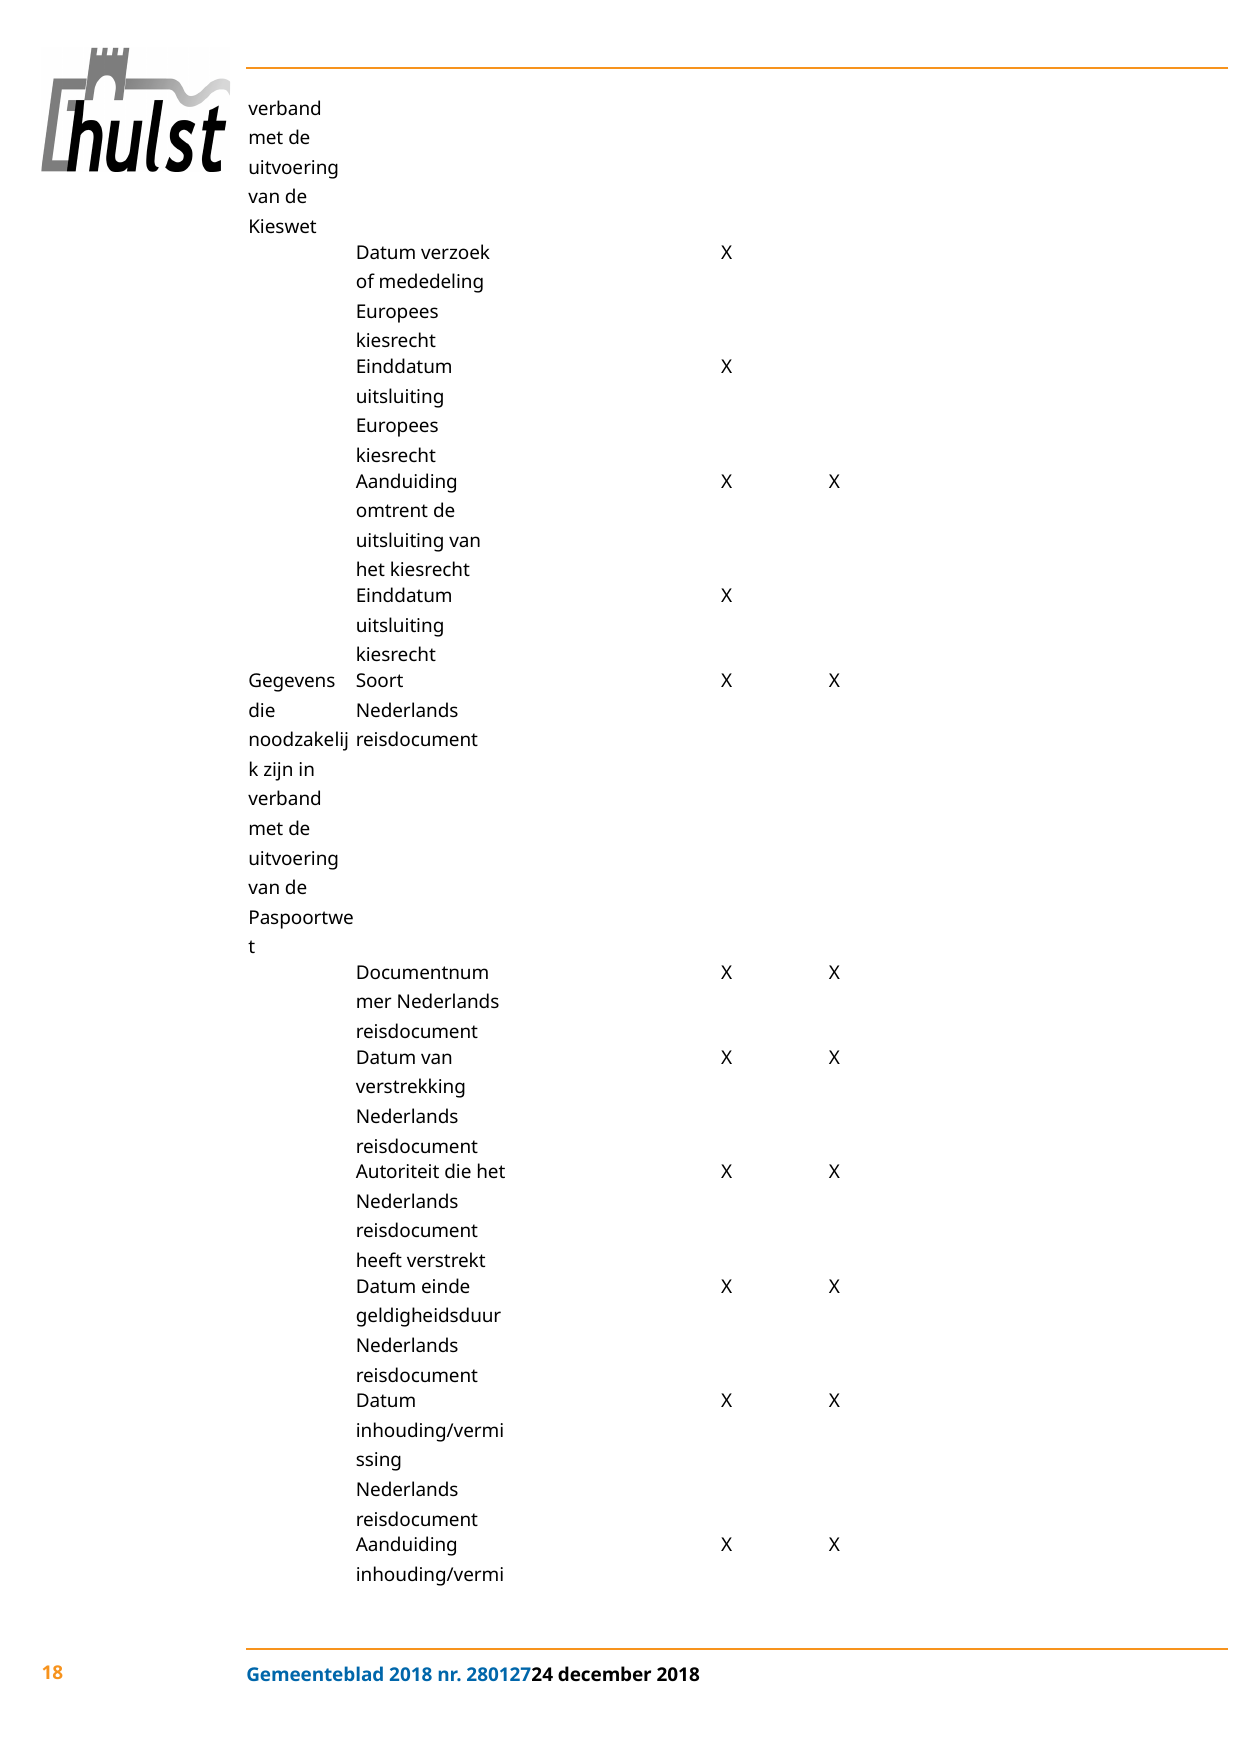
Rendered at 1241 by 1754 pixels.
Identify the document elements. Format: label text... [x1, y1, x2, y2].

table_cell [505, 959, 613, 1044]
table_cell [248, 239, 356, 353]
table_cell [1044, 1532, 1152, 1587]
table_cell [1044, 353, 1152, 468]
table_cell X [829, 1159, 936, 1273]
table_cell Einddatum uitsluiting kiesrecht [356, 582, 505, 667]
table_cell [1044, 1159, 1152, 1273]
table_cell [613, 1159, 721, 1273]
table_cell X [721, 1273, 828, 1387]
table_cell X [829, 468, 936, 582]
table_cell X [721, 239, 828, 353]
table_cell Autoriteit die het Nederlands reisdocument heeft verstrekt [356, 1159, 505, 1273]
table_cell [613, 95, 721, 239]
table_cell X [721, 1532, 828, 1587]
table_cell [1044, 239, 1152, 353]
table_cell Gegevens die noodzakelijk zijn in verband met de uitvoering van de Paspoortwet [248, 667, 356, 959]
table_cell [505, 1044, 613, 1158]
table_cell X [721, 582, 828, 667]
table_cell [505, 95, 613, 239]
table_cell [248, 1044, 356, 1158]
table_cell [613, 582, 721, 667]
table_cell [936, 1532, 1044, 1587]
table_cell [613, 667, 721, 959]
table_cell Datum inhouding/vermissing Nederlands reisdocument [356, 1388, 505, 1532]
table_cell X [829, 1044, 936, 1158]
table_cell [1044, 468, 1152, 582]
table_cell X [721, 959, 828, 1044]
table_cell [829, 582, 936, 667]
table_cell [505, 239, 613, 353]
table_cell [1044, 959, 1152, 1044]
table_cell Einddatum uitsluiting Europees kiesrecht [356, 353, 505, 468]
table_cell [936, 239, 1044, 353]
table_cell X [721, 1044, 828, 1158]
table_cell [936, 582, 1044, 667]
table_cell [505, 353, 613, 468]
table_cell X [829, 1273, 936, 1387]
table_cell X [829, 1388, 936, 1532]
table_cell [505, 1273, 613, 1387]
table_cell Datum verzoek of mededeling Europees kiesrecht [356, 239, 505, 353]
table_cell [613, 959, 721, 1044]
table_cell [936, 1273, 1044, 1387]
table_cell [248, 1159, 356, 1273]
table_cell [248, 468, 356, 582]
table_cell Documentnummer Nederlands reisdocument [356, 959, 505, 1044]
table_cell [613, 1388, 721, 1532]
table_cell [505, 667, 613, 959]
table_cell [248, 1532, 356, 1587]
table_cell [505, 1159, 613, 1273]
table_cell [505, 1532, 613, 1587]
table_cell Aanduiding inhouding/vermi [356, 1532, 505, 1587]
picture [41, 47, 231, 172]
table_cell [936, 353, 1044, 468]
table_cell [936, 468, 1044, 582]
table_cell X [721, 667, 828, 959]
table_cell [505, 468, 613, 582]
table_cell [936, 95, 1044, 239]
table_cell [613, 239, 721, 353]
table_cell [1044, 1273, 1152, 1387]
table_cell [829, 95, 936, 239]
table_cell [1044, 95, 1152, 239]
table_cell [613, 468, 721, 582]
table_cell [505, 582, 613, 667]
table_cell [356, 95, 505, 239]
table_cell Aanduiding omtrent de uitsluiting van het kiesrecht [356, 468, 505, 582]
table_cell [936, 1044, 1044, 1158]
table_cell [1044, 582, 1152, 667]
table_cell X [721, 353, 828, 468]
table_cell Datum einde geldigheidsduur Nederlands reisdocument [356, 1273, 505, 1387]
table_cell [248, 1273, 356, 1387]
table_cell [1044, 667, 1152, 959]
table_cell X [721, 1159, 828, 1273]
table_cell X [829, 1532, 936, 1587]
table_cell Soort Nederlands reisdocument [356, 667, 505, 959]
table_cell [936, 667, 1044, 959]
table_cell [829, 239, 936, 353]
table_cell [936, 1159, 1044, 1273]
table_cell X [721, 468, 828, 582]
table_cell [613, 1273, 721, 1387]
table_cell [829, 353, 936, 468]
table_cell Datum van verstrekking Nederlands reisdocument [356, 1044, 505, 1158]
table_cell [248, 582, 356, 667]
table_cell [1044, 1388, 1152, 1532]
table_cell X [829, 959, 936, 1044]
table_cell X [829, 667, 936, 959]
table_cell [505, 1388, 613, 1532]
table_cell [936, 1388, 1044, 1532]
table_cell [613, 1044, 721, 1158]
table_cell [1044, 1044, 1152, 1158]
table_cell [613, 1532, 721, 1587]
table_cell [936, 959, 1044, 1044]
table_cell [248, 353, 356, 468]
table_cell [248, 959, 356, 1044]
table_cell X [721, 1388, 828, 1532]
table_cell [248, 1388, 356, 1532]
table_cell [613, 353, 721, 468]
table_cell [721, 95, 828, 239]
table_cell verband met de uitvoering van de Kieswet [248, 95, 356, 239]
